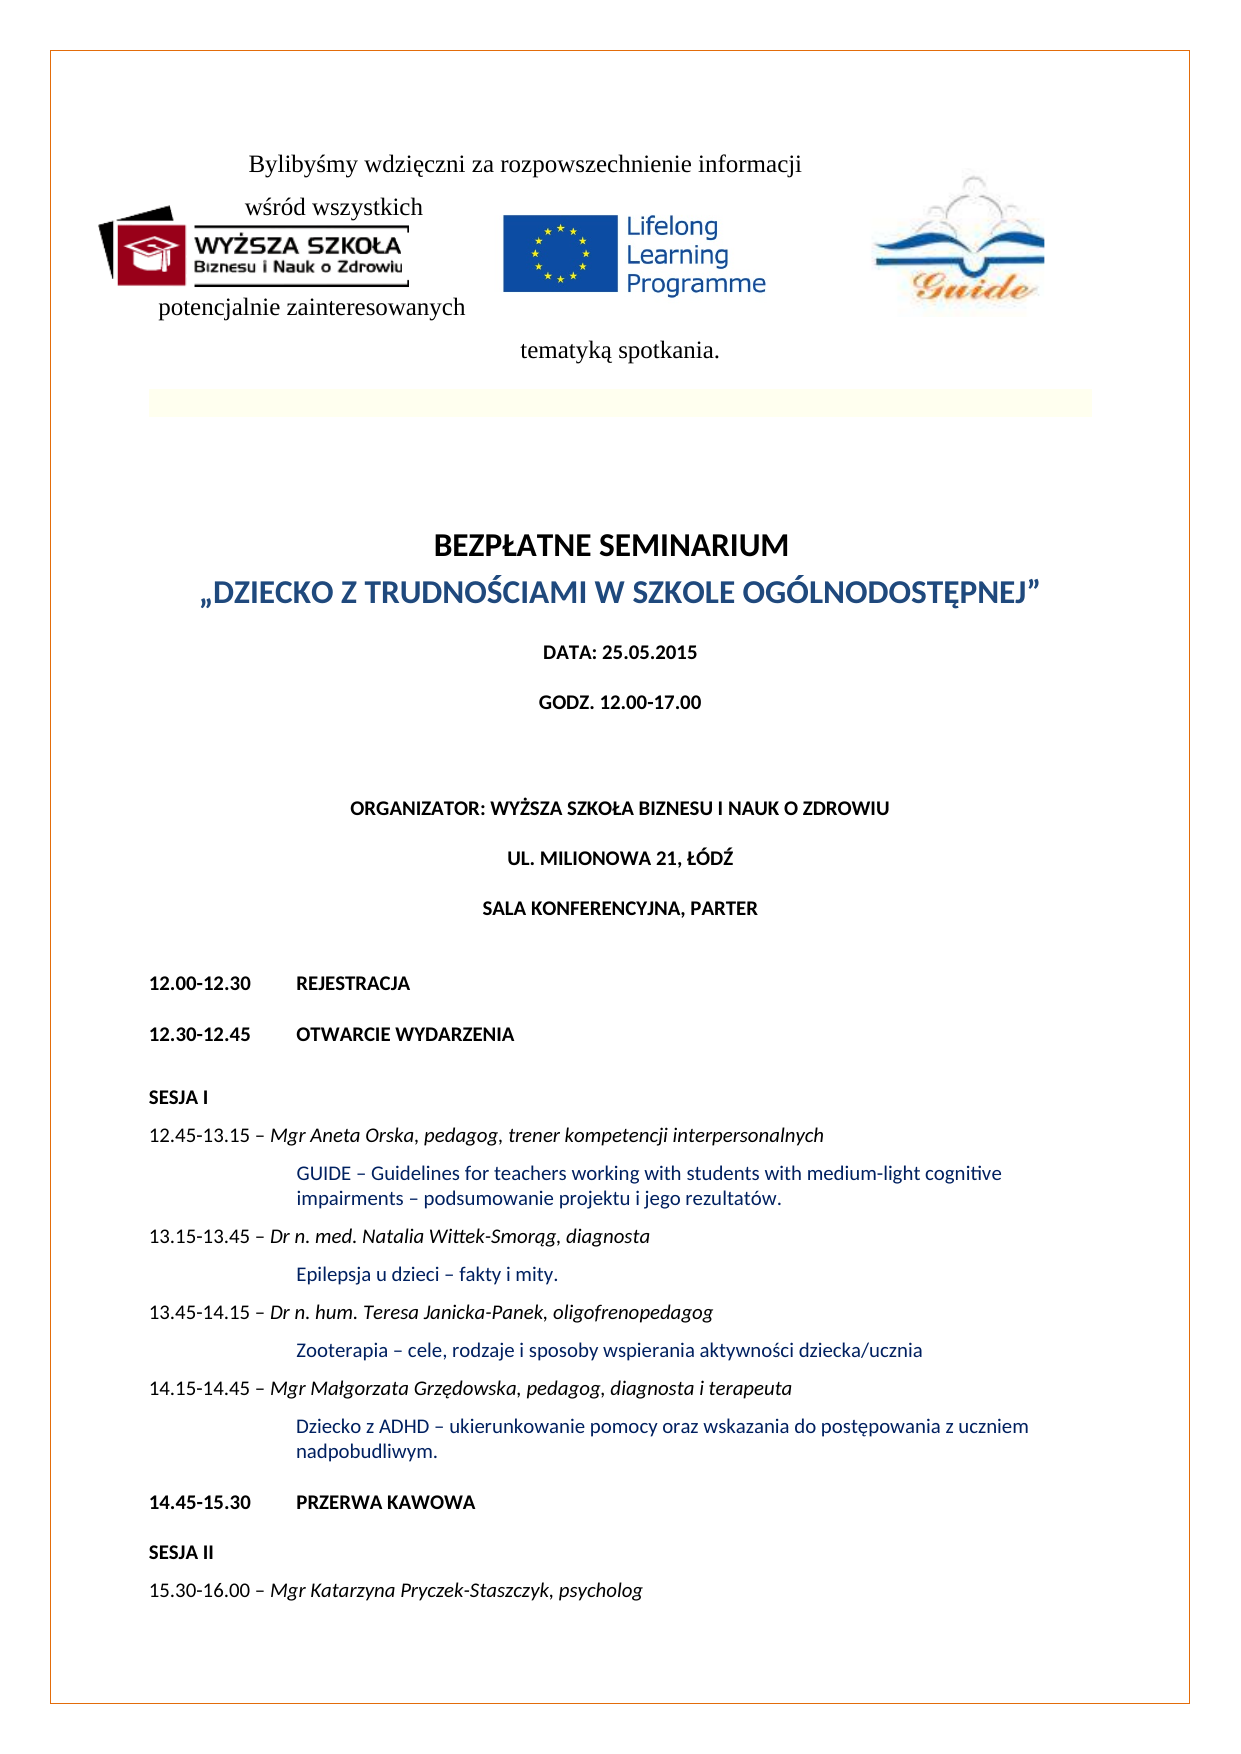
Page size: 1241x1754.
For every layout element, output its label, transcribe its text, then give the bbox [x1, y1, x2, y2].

text 14.15-14.45 – Mgr Małgorzata Grzędowska, pedagog, diagnosta i terapeuta [149, 1375, 1092, 1401]
text 12.45-13.15 – Mgr Aneta Orska, pedagog, trener kompetencji interpersonalnych [149, 1122, 1092, 1148]
text GUIDE – Guidelines for teachers working with students with medium-light cognitive impairments – podsumowanie projektu i jego rezultatów. [296, 1160, 1092, 1211]
text ORGANIZATOR: WYŻSZA SZKOŁA BIZNESU I NAUK O ZDROWIU [149, 795, 1092, 820]
text SALA KONFERENCYJNA, PARTER [149, 895, 1092, 920]
text BEZPŁATNE SEMINARIUM „DZIECKO Z TRUDNOŚCIAMI W SZKOLE OGÓLNODOSTĘPNEJ” [149, 519, 1092, 612]
text 13.45-14.15 – Dr n. hum. Teresa Janicka-Panek, oligofrenopedagog [149, 1299, 1092, 1325]
text 13.15-13.45 – Dr n. med. Natalia Wittek-Smorąg, diagnosta [149, 1223, 1092, 1249]
text Bylibyśmy wdzięczni za rozpowszechnienie informacji wśród wszystkich potencjalnie zainteresowanych tematyką spotkania. [149, 149, 1092, 364]
text GODZ. 12.00-17.00 [149, 689, 1092, 714]
text Zooterapia – cele, rodzaje i sposoby wspierania aktywności dziecka/ucznia [149, 1337, 1092, 1363]
text 12.30-12.45 OTWARCIE WYDARZENIA [149, 1021, 1092, 1046]
text 12.00-12.30 REJESTRACJA [149, 970, 1092, 996]
text DATA: 25.05.2015 [149, 639, 1092, 664]
picture [502, 204, 790, 320]
text 14.45-15.30 PRZERWA KAWOWA [149, 1489, 1092, 1514]
picture [97, 204, 409, 288]
text SESJA II [149, 1539, 1092, 1565]
text 15.30-16.00 – Mgr Katarzyna Pryczek-Staszczyk, psycholog [149, 1577, 1092, 1603]
text SESJA I [149, 1084, 1092, 1110]
text UL. MILIONOWA 21, ŁÓDŹ [149, 845, 1092, 870]
text Epilepsja u dzieci – fakty i mity. [149, 1261, 1092, 1287]
picture [864, 168, 1100, 359]
text Dziecko z ADHD – ukierunkowanie pomocy oraz wskazania do postępowania z uczniem nadpobudliwym. [296, 1413, 1092, 1464]
